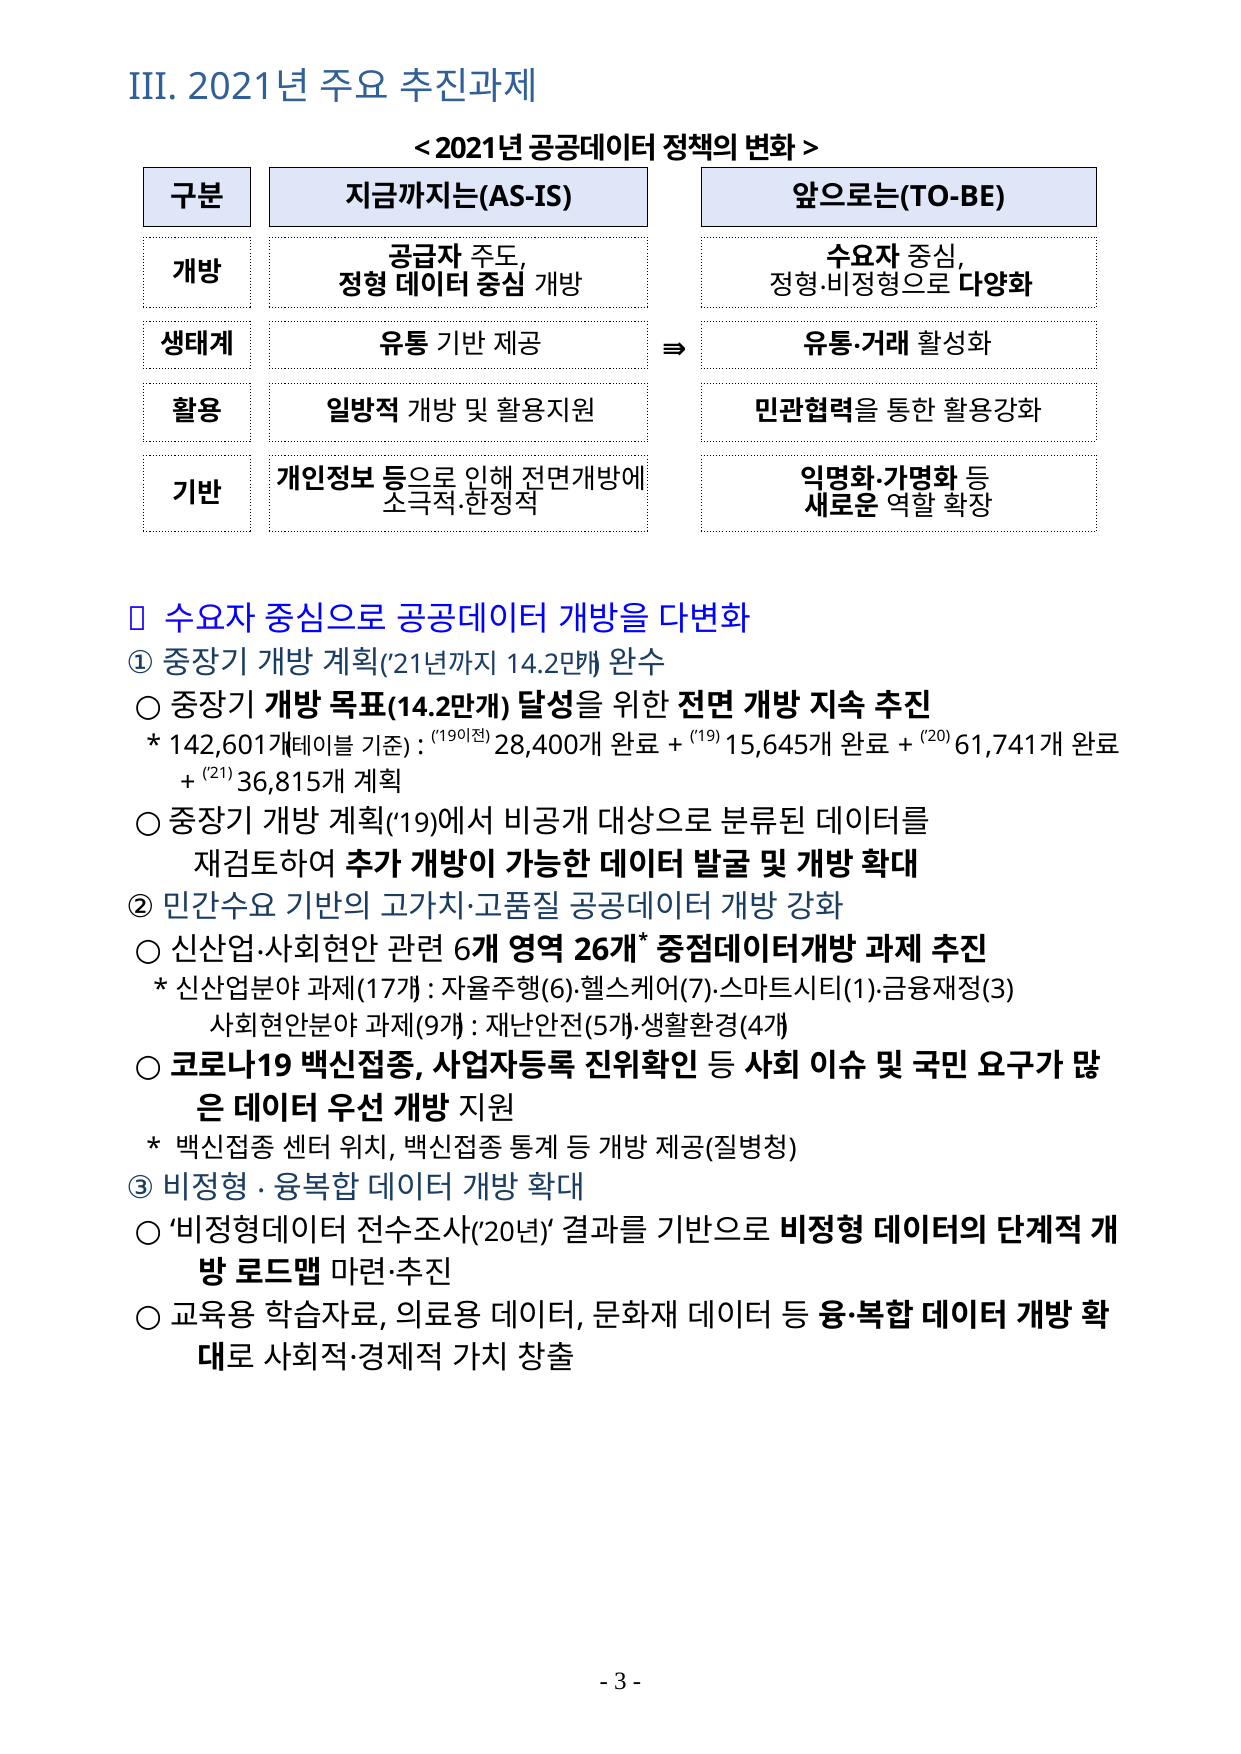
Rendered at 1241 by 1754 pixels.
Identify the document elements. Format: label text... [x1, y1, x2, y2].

text * 142,601개(테이블 기준) : (’19이전) 28,400개 완료 + (’19) 15,645개 완료 + (’20) 61,741개 완료 + (’21) 36,815개 계획 [118, 725, 1122, 799]
text ○ 코로나19 백신접종, 사업자등록 진위확인 등 사회 이슈 및 국민 요구가 많은 데이터 우선 개방 지원 [118, 1043, 1122, 1128]
table_cell [251, 321, 269, 368]
table_cell [251, 237, 269, 307]
table_header 구분 [144, 168, 250, 226]
table_cell [251, 383, 269, 441]
table_cell 개방 [144, 237, 251, 307]
table_cell [251, 441, 269, 455]
table_cell [251, 368, 269, 382]
text III. 2021년 주요 추진과제 [118, 59, 1122, 110]
text ① 중장기 개방 계획(’21년까지 14.2만개) 완수 [118, 640, 1122, 682]
text ○ 중장기 개방 계획(‘19)에서 비공개 대상으로 분류된 데이터를 재검토하여 추가 개방이 가능한 데이터 발굴 및 개방 확대 [118, 799, 1122, 884]
table_cell 공급자 주도, 정형 데이터 중심 개방 [269, 237, 647, 307]
table_header [251, 167, 269, 226]
table_cell 개인정보 등으로 인해 전면개방에 소극적‧한정적 [269, 455, 647, 531]
text ○ 신산업‧사회현안 관련 6개 영역 26개* 중점데이터개방 과제 추진 [118, 927, 1122, 969]
table_cell 유통 기반 제공 [269, 321, 647, 368]
text 󰊱 수요자 중심으로 공공데이터 개방을 다변화 [118, 594, 1122, 640]
table_cell [144, 307, 251, 321]
text ③ 비정형 ‧ 융복합 데이터 개방 확대 [118, 1165, 1122, 1208]
table_cell 익명화‧가명화 등 새로운 역할 확장 [701, 455, 1097, 531]
table_cell [251, 455, 269, 531]
table_cell [251, 226, 269, 237]
table_cell 생태계 [144, 321, 251, 368]
text ○ 교육용 학습자료, 의료용 데이터, 문화재 데이터 등 융·복합 데이터 개방 확대로 사회적·경제적 가치 창출 [118, 1293, 1122, 1378]
table_cell [144, 368, 251, 382]
table_cell 수요자 중심, 정형‧비정형으로 다양화 [701, 237, 1097, 307]
text * 신산업분야 과제(17개) : 자율주행(6)‧헬스케어(7)‧스마트시티(1)‧금융재정(3) 사회현안분야 과제(9개) : 재난안전(5개)‧생활환경(4개) [118, 969, 1122, 1043]
table_cell [144, 441, 251, 455]
table_cell [269, 227, 647, 237]
table_cell [144, 227, 251, 237]
table_header 지금까지는(AS-IS) [270, 168, 647, 226]
table_cell [269, 368, 647, 382]
table_cell [701, 307, 1097, 321]
table_header 앞으로는(TO-BE) [702, 168, 1096, 226]
text ② 민간수요 기반의 고가치·고품질 공공데이터 개방 강화 [118, 884, 1122, 927]
text ○ ‘비정형데이터 전수조사(’20년)‘ 결과를 기반으로 비정형 데이터의 단계적 개방 로드맵 마련·추진 [118, 1208, 1122, 1293]
table_cell 활용 [144, 383, 251, 441]
table_cell 민관협력을 통한 활용강화 [701, 383, 1097, 441]
table_cell [269, 307, 647, 321]
table_cell 일방적 개방 및 활용지원 [269, 383, 647, 441]
table_cell 유통‧거래 활성화 [701, 321, 1097, 368]
text * 백신접종 센터 위치, 백신접종 통계 등 개방 제공(질병청) [118, 1128, 1122, 1165]
table_cell [701, 441, 1097, 455]
table_cell [251, 307, 269, 321]
table_cell [701, 227, 1097, 237]
table_cell [701, 368, 1097, 382]
table_cell [269, 441, 647, 455]
table_header ⇛ [647, 167, 701, 531]
text < 2021년 공공데이터 정책의 변화 > [118, 127, 1122, 167]
text ○ 중장기 개방 목표(14.2만개) 달성을 위한 전면 개방 지속 추진 [118, 682, 1122, 725]
table_cell 기반 [144, 455, 251, 531]
